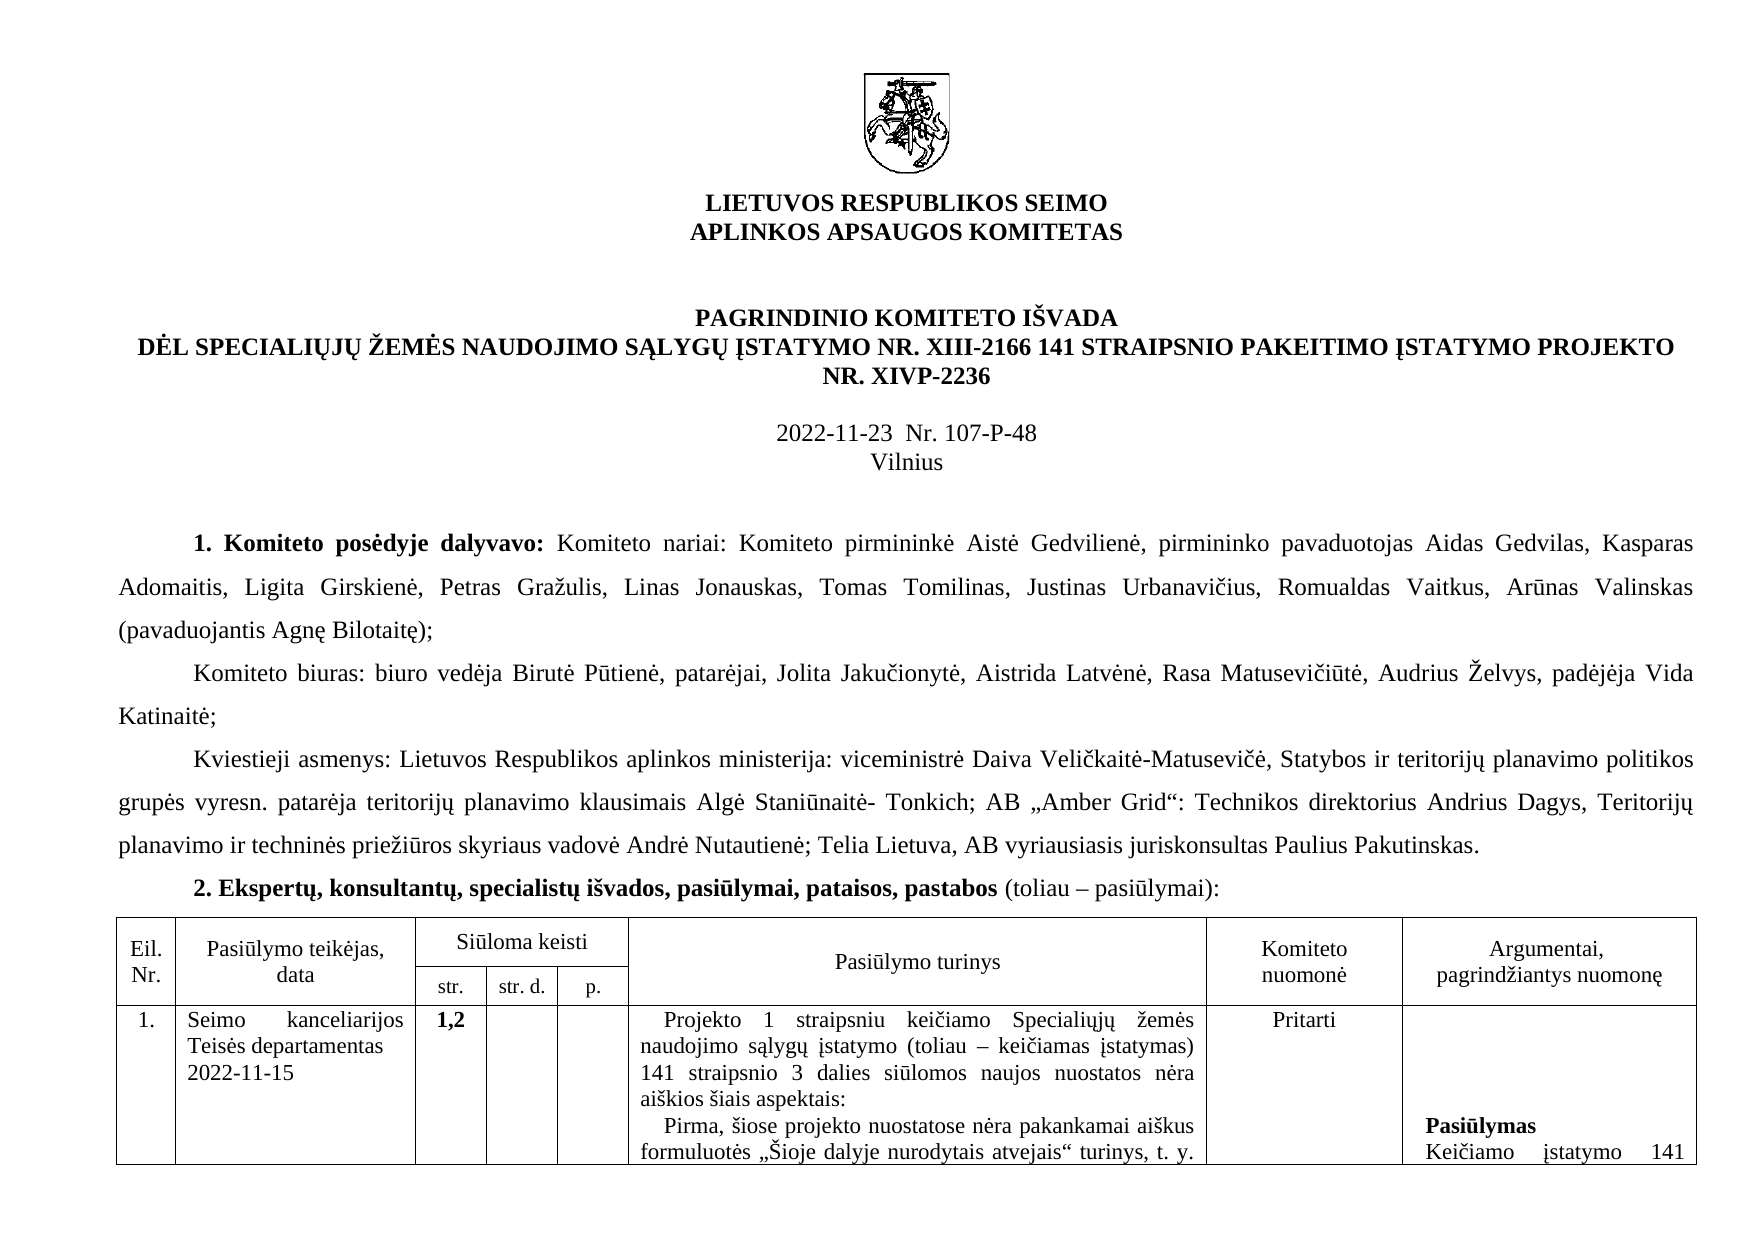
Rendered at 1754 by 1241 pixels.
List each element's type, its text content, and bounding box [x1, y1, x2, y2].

table_cell p. [558, 967, 628, 1005]
table_header Siūloma keisti [416, 918, 628, 966]
text Komiteto biuras: biuro vedėja Birutė Pūtienė, patarėjai, Jolita Jakučionytė, Aistrida Latvėnė, Rasa Matusevičiūtė, Audrius Želvys, padėjėja Vida Katinaitė; [118, 658, 1695, 730]
table_cell Pasiūlymas Keičiamo įstatymo 141 [1403, 1006, 1696, 1164]
text APLINKOS APSAUGOS KOMITETAS [118, 217, 1695, 246]
table_header Eil. Nr. [117, 918, 175, 1005]
text 1. Komiteto posėdyje dalyvavo: Komiteto nariai: Komiteto pirmininkė Aistė Gedvilienė, pirmininko pavaduotojas Aidas Gedvilas, Kasparas Adomaitis, Ligita Girskienė, Petras Gražulis, Linas Jonauskas, Tomas Tomilinas, Justinas Urbanavičius, Romualdas Vaitkus, Arūnas Valinskas (pavaduojantis Agnę Bilotaitę); [118, 528, 1695, 643]
table_header Argumentai, pagrindžiantys nuomonę [1403, 918, 1696, 1005]
subtitle 2. Ekspertų, konsultantų, specialistų išvados, pasiūlymai, pataisos, pastabos (toliau – pasiūlymai): [118, 873, 1695, 902]
table_header Komiteto nuomonė [1207, 918, 1402, 1005]
text LIETUVOS RESPUBLIKOS SEIMO [118, 188, 1695, 217]
subtitle DĖL SPECIALIŲJŲ ŽEMĖS NAUDOJIMO SĄLYGŲ ĮSTATYMO NR. XIII-2166 141 STRAIPSNIO PAKEITIMO ĮSTATYMO PROJEKTO NR. XIVP-2236 [118, 332, 1695, 389]
table_cell str. d. [487, 967, 557, 1005]
table_cell str. [416, 967, 486, 1005]
table_cell Projekto 1 straipsniu keičiamo Specialiųjų žemės naudojimo sąlygų įstatymo (toliau – keičiamas įstatymas) 141 straipsnio 3 dalies siūlomos naujos nuostatos nėra aiškios šiais aspektais: Pirma, šiose projekto nuostatose nėra pakankamai aiškus formuluotės „Šioje dalyje nurodytais atvejais“ turinys, t. y. [629, 1006, 1206, 1164]
table_cell 1. [117, 1006, 175, 1164]
text 2022-11-23 Nr. 107-P-48 [118, 418, 1695, 447]
table_cell [487, 1006, 557, 1164]
table_cell Pritarti [1207, 1006, 1402, 1164]
table_cell Seimo kanceliarijos Teisės departamentas 2022-11-15 [176, 1006, 415, 1164]
table_header Pasiūlymo turinys [629, 918, 1206, 1005]
text Kviestieji asmenys: Lietuvos Respublikos aplinkos ministerija: viceministrė Daiva Veličkaitė-Matusevičė, Statybos ir teritorijų planavimo politikos grupės vyresn. patarėja teritorijų planavimo klausimais Algė Staniūnaitė- Tonkich; AB „Amber Grid“: Technikos direktorius Andrius Dagys, Teritorijų planavimo ir techninės priežiūros skyriaus vadovė Andrė Nutautienė; Telia Lietuva, AB vyriausiasis juriskonsultas Paulius Pakutinskas. [118, 744, 1695, 859]
table_cell [558, 1006, 628, 1164]
subtitle PAGRINDINIO KOMITETO IŠVADA [118, 303, 1695, 332]
table_header Pasiūlymo teikėjas, data [176, 918, 415, 1005]
text Vilnius [118, 447, 1695, 476]
table_cell 1,2 [416, 1006, 486, 1164]
